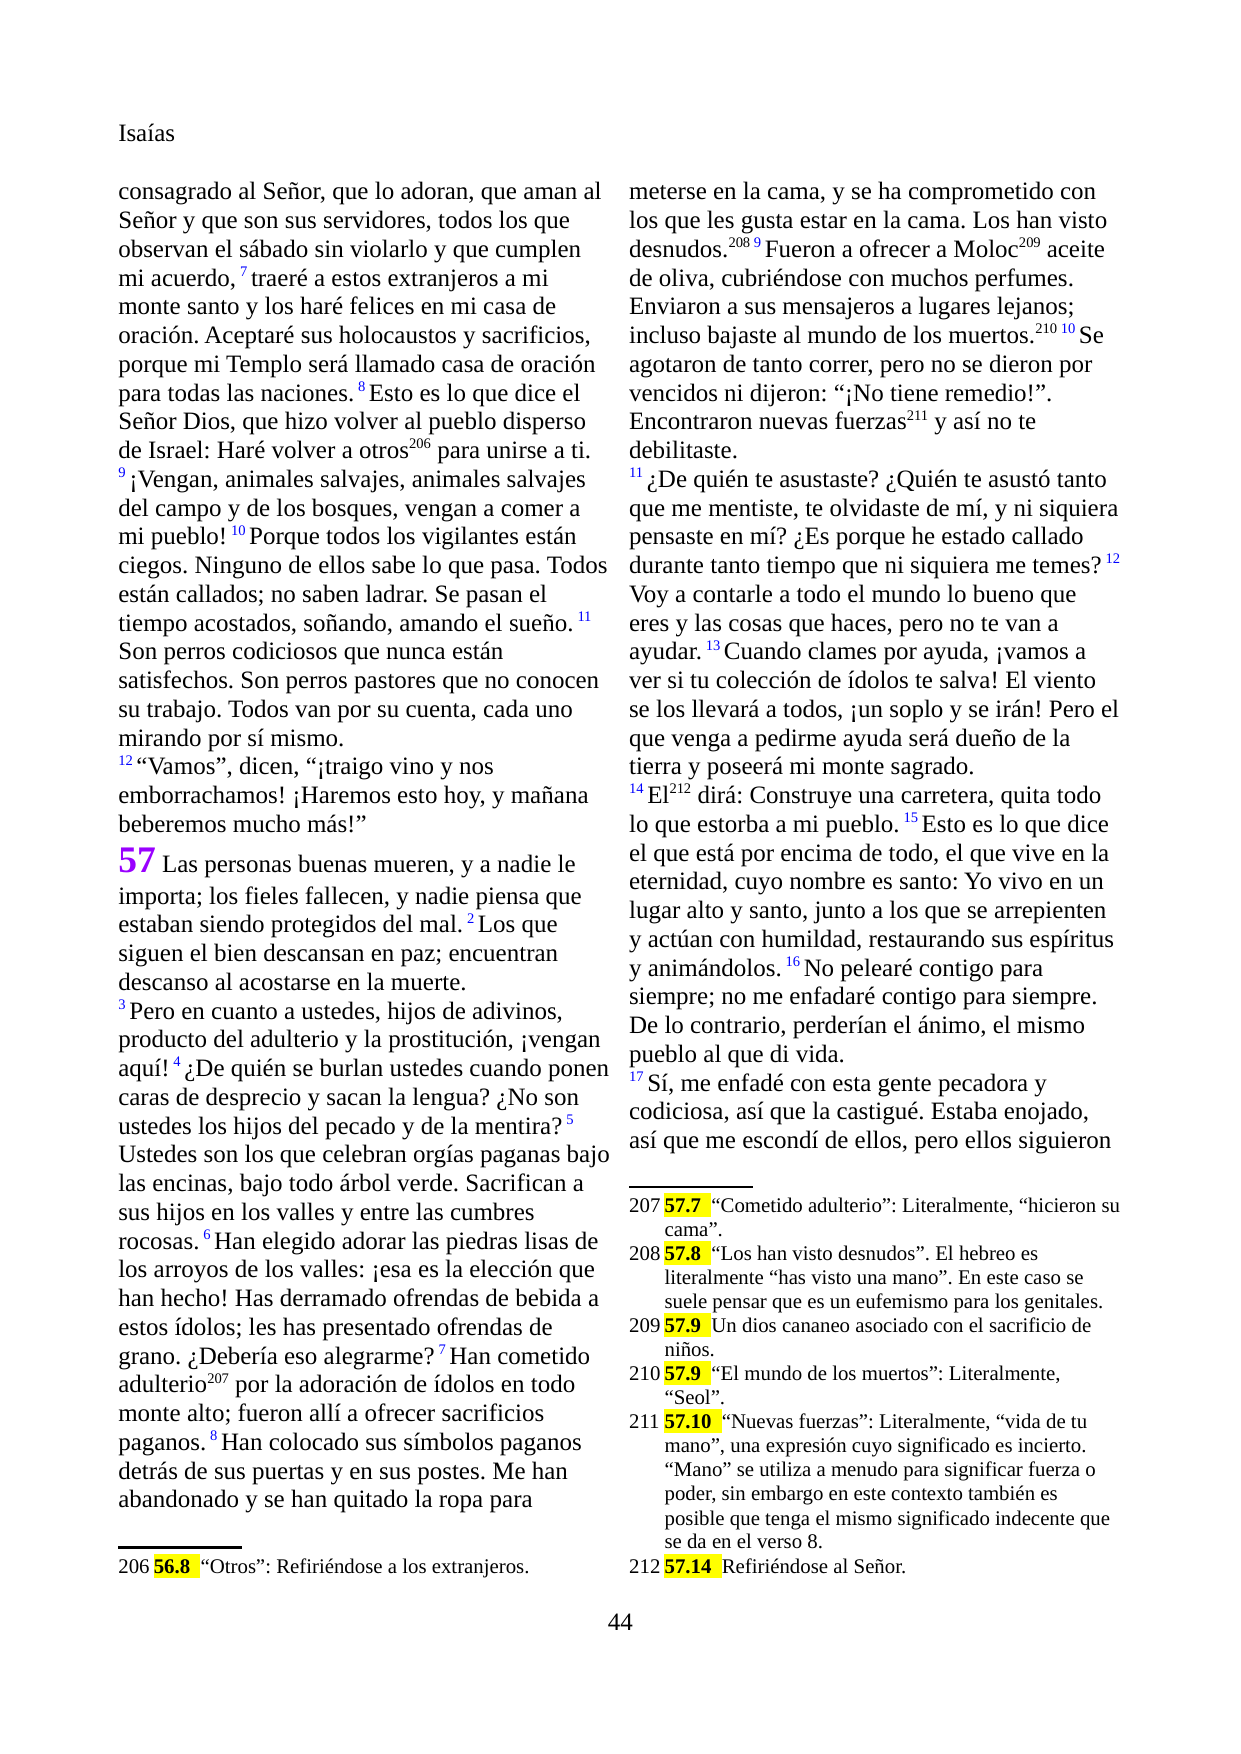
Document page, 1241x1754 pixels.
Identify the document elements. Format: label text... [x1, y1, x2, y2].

text 57.8 “Los han visto desnudos”. El hebreo es literalmente “has visto una mano”. En este caso se suele pensar que es un eufemismo para los genitales. [629, 1241, 1122, 1313]
text 57.7 “Cometido adulterio”: Literalmente, “hicieron su cama”. [629, 1193, 1122, 1241]
text 3 Pero en cuanto a ustedes, hijos de adivinos, producto del adulterio y la prostitución, ¡vengan aquí! 4 ¿De quién se burlan ustedes cuando ponen caras de desprecio y sacan la lengua? ¿No son ustedes los hijos del pecado y de la mentira? 5 Ustedes son los que celebran orgías paganas bajo las encinas, bajo todo árbol verde. Sacrifican a sus hijos en los valles y entre las cumbres rocosas. 6 Han elegido adorar las piedras lisas de los arroyos de los valles: ¡esa es la elección que han hecho! Has derramado ofrendas de bebida a estos ídolos; les has presentado ofrendas de grano. ¿Debería eso alegrarme? 7 Han cometido adulterio por la adoración de ídolos en todo monte alto; fueron allí a ofrecer sacrificios paganos. 8 Han colocado sus símbolos paganos detrás de sus puertas y en sus postes. Me han abandonado y se han quitado la ropa para [118, 996, 611, 1513]
text meterse en la cama, y se ha comprometido con los que les gusta estar en la cama. Los han visto desnudos. 9 Fueron a ofrecer a Moloc aceite de oliva, cubriéndose con muchos perfumes. Enviaron a sus mensajeros a lugares lejanos; incluso bajaste al mundo de los muertos. 10 Se agotaron de tanto correr, pero no se dieron por vencidos ni dijeron: “¡No tiene remedio!”. Encontraron nuevas fuerzas y así no te debilitaste. [629, 176, 1122, 464]
text 11 ¿De quién te asustaste? ¿Quién te asustó tanto que me mentiste, te olvidaste de mí, y ni siquiera pensaste en mí? ¿Es porque he estado callado durante tanto tiempo que ni siquiera me temes? 12 Voy a contarle a todo el mundo lo bueno que eres y las cosas que haces, pero no te van a ayudar. 13 Cuando clames por ayuda, ¡vamos a ver si tu colección de ídolos te salva! El viento se los llevará a todos, ¡un soplo y se irán! Pero el que venga a pedirme ayuda será dueño de la tierra y poseerá mi monte sagrado. [629, 464, 1122, 780]
text 12 “Vamos”, dicen, “¡traigo vino y nos emborrachamos! ¡Haremos esto hoy, y mañana beberemos mucho más!” [118, 751, 611, 838]
text 56.8 “Otros”: Refiriéndose a los extranjeros. [118, 1553, 611, 1578]
text 57.9 “El mundo de los muertos”: Literalmente, “Seol”. [629, 1361, 1122, 1409]
text 57.14 Refiriéndose al Señor. [629, 1553, 1122, 1578]
text 9 ¡Vengan, animales salvajes, animales salvajes del campo y de los bosques, vengan a comer a mi pueblo! 10 Porque todos los vigilantes están ciegos. Ninguno de ellos sabe lo que pasa. Todos están callados; no saben ladrar. Se pasan el tiempo acostados, soñando, amando el sueño. 11 Son perros codiciosos que nunca están satisfechos. Son perros pastores que no conocen su trabajo. Todos van por su cuenta, cada uno mirando por sí mismo. [118, 464, 611, 751]
text 57.10 “Nuevas fuerzas”: Literalmente, “vida de tu mano”, una expresión cuyo significado es incierto. “Mano” se utiliza a menudo para significar fuerza o poder, sin embargo en este contexto también es posible que tenga el mismo significado indecente que se da en el verso 8. [629, 1409, 1122, 1553]
text 14 El dirá: Construye una carretera, quita todo lo que estorba a mi pueblo. 15 Esto es lo que dice el que está por encima de todo, el que vive en la eternidad, cuyo nombre es santo: Yo vivo en un lugar alto y santo, junto a los que se arrepienten y actúan con humildad, restaurando sus espíritus y animándolos. 16 No pelearé contigo para siempre; no me enfadaré contigo para siempre. De lo contrario, perderían el ánimo, el mismo pueblo al que di vida. [629, 780, 1122, 1068]
text 57 Las personas buenas mueren, y a nadie le importa; los fieles fallecen, y nadie piensa que estaban siendo protegidos del mal. 2 Los que siguen el bien descansan en paz; encuentran descanso al acostarse en la muerte. [118, 838, 611, 996]
text 17 Sí, me enfadé con esta gente pecadora y codiciosa, así que la castigué. Estaba enojado, así que me escondí de ellos, pero ellos siguieron [629, 1068, 1122, 1154]
text consagrado al Señor, que lo adoran, que aman al Señor y que son sus servidores, todos los que observan el sábado sin violarlo y que cumplen mi acuerdo, 7 traeré a estos extranjeros a mi monte santo y los haré felices en mi casa de oración. Aceptaré sus holocaustos y sacrificios, porque mi Templo será llamado casa de oración para todas las naciones. 8 Esto es lo que dice el Señor Dios, que hizo volver al pueblo disperso de Israel: Haré volver a otros para unirse a ti. [118, 176, 611, 464]
text 57.9 Un dios cananeo asociado con el sacrificio de niños. [629, 1313, 1122, 1361]
